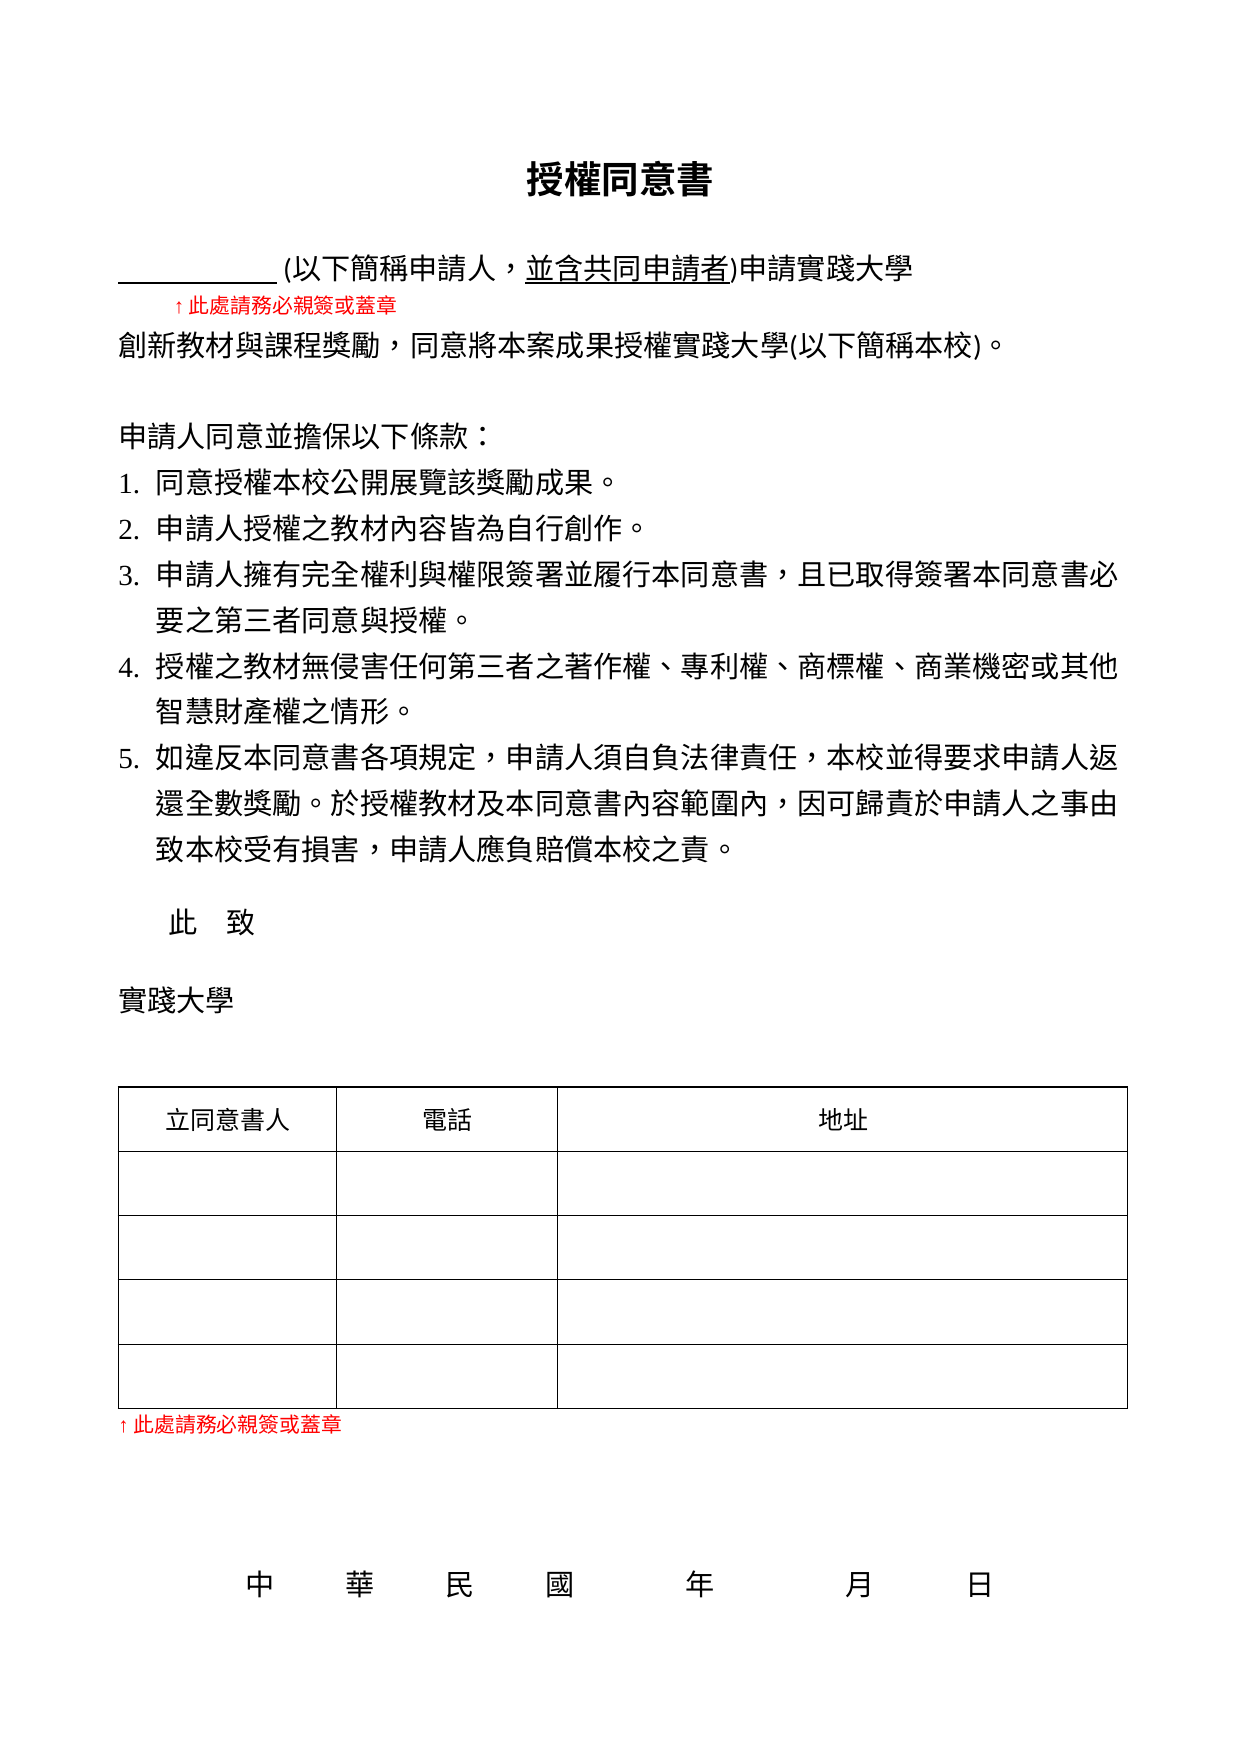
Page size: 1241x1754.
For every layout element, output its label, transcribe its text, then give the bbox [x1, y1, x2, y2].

table_cell [337, 1345, 557, 1408]
table_header 電話 [337, 1088, 557, 1151]
list 如違反本同意書各項規定，申請人須自負法律責任，本校並得要求申請人返還全數獎勵。於授權教材及本同意書內容範圍內，因可歸責於申請人之事由致本校受有損害，申請人應負賠償本校之責。 [118, 732, 1122, 869]
table_cell [558, 1152, 1127, 1215]
text ↑ 此處請務必親簽或蓋章 [118, 289, 1122, 319]
text 申請人同意並擔保以下條款： [118, 411, 1122, 457]
text 授權同意書 [118, 160, 1122, 201]
list 申請人授權之教材內容皆為自行創作。 [118, 503, 1122, 549]
text 創新教材與課程獎勵，同意將本案成果授權實踐大學(以下簡稱本校)。 [118, 319, 1122, 365]
table_cell [119, 1280, 336, 1343]
table_cell [558, 1216, 1127, 1279]
text 此 致 [118, 900, 1122, 942]
text ↑ 此處請務必親簽或蓋章 [118, 1409, 1122, 1439]
table_cell [337, 1216, 557, 1279]
table_cell [119, 1216, 336, 1279]
list 申請人擁有完全權利與權限簽署並履行本同意書，且已取得簽署本同意書必要之第三者同意與授權。 [118, 549, 1122, 640]
table_cell [558, 1280, 1127, 1343]
table_header 立同意書人 [119, 1088, 336, 1151]
table_cell [337, 1280, 557, 1343]
table_cell [558, 1345, 1127, 1408]
list 授權之教材無侵害任何第三者之著作權、專利權、商標權、商業機密或其他智慧財產權之情形。 [118, 640, 1122, 732]
text 中 華 民 國 年 月 日 [118, 1561, 1122, 1603]
table_cell [119, 1152, 336, 1215]
list 同意授權本校公開展覽該獎勵成果。 [118, 457, 1122, 503]
table_header 地址 [558, 1088, 1127, 1151]
table_cell [119, 1345, 336, 1408]
text (以下簡稱申請人，並含共同申請者)申請實踐大學 [118, 243, 1122, 289]
text 實踐大學 [118, 978, 1122, 1020]
table_cell [337, 1152, 557, 1215]
